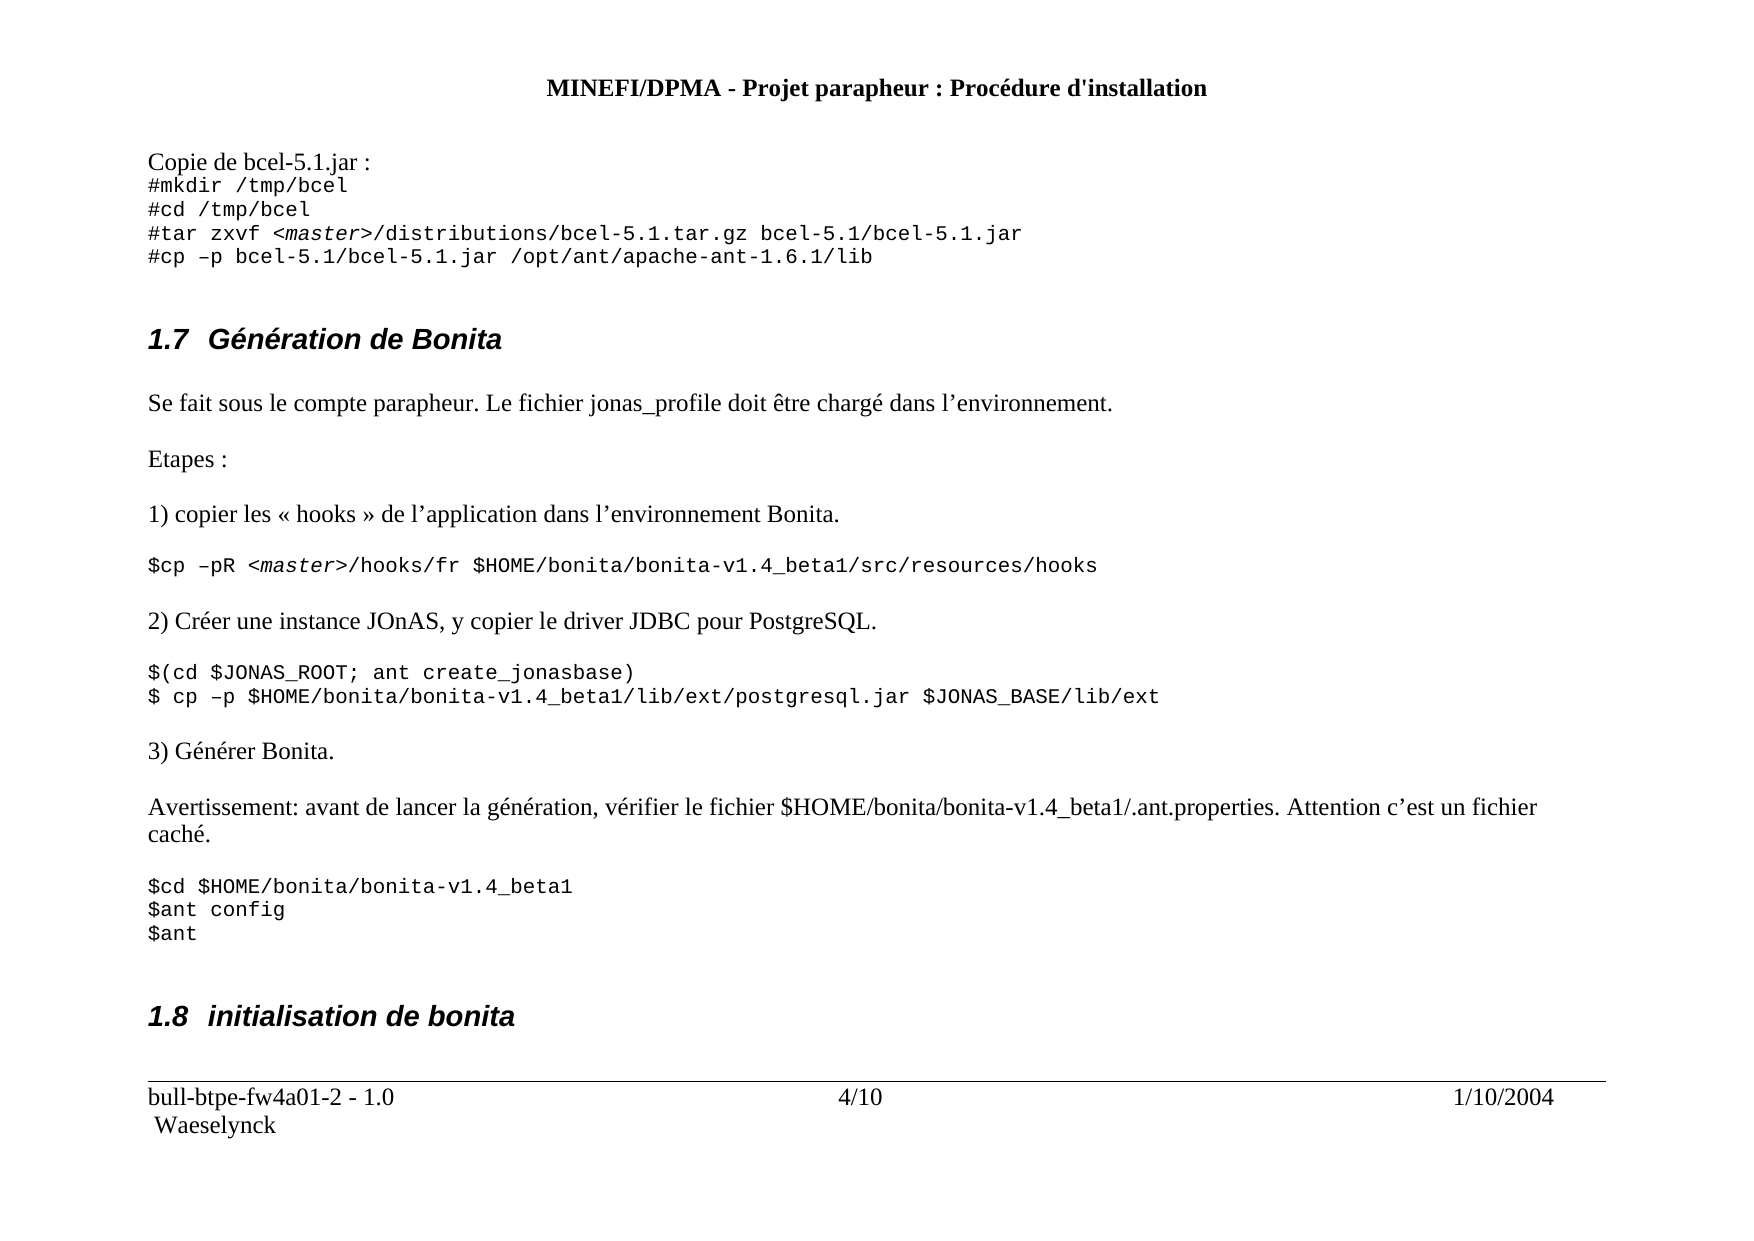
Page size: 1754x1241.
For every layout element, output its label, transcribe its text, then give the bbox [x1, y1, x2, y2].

text $(cd $JONAS_ROOT; ant create_jonasbase) [148, 662, 1606, 686]
text #mkdir /tmp/bcel [148, 175, 1606, 199]
text $ant config [148, 899, 1606, 923]
text 1) copier les « hooks » de l’application dans l’environnement Bonita. [148, 500, 1606, 528]
text Copie de bcel-5.1.jar : [148, 148, 1606, 175]
text $ cp –p $HOME/bonita/bonita-v1.4_beta1/lib/ext/postgresql.jar $JONAS_BASE/lib/ext [148, 686, 1606, 709]
subtitle Génération de Bonita [148, 323, 1606, 355]
text #tar zxvf <master>/distributions/bcel-5.1.tar.gz bcel-5.1/bcel-5.1.jar [148, 223, 1606, 246]
text $cp –pR <master>/hooks/fr $HOME/bonita/bonita-v1.4_beta1/src/resources/hooks [148, 556, 1606, 579]
text #cp –p bcel-5.1/bcel-5.1.jar /opt/ant/apache-ant-1.6.1/lib [148, 246, 1606, 270]
text $cd $HOME/bonita/bonita-v1.4_beta1 [148, 876, 1606, 899]
text #cd /tmp/bcel [148, 199, 1606, 223]
text Se fait sous le compte parapheur. Le fichier jonas_profile doit être chargé dans l’environnement. [148, 389, 1606, 417]
text Avertissement: avant de lancer la génération, vérifier le fichier $HOME/bonita/bonita-v1.4_beta1/.ant.properties. Attention c’est un fichier caché. [148, 793, 1606, 848]
text $ant [148, 923, 1606, 947]
text Etapes : [148, 445, 1606, 472]
subtitle initialisation de bonita [148, 999, 1606, 1032]
text 3) Générer Bonita. [148, 737, 1606, 765]
text 2) Créer une instance JOnAS, y copier le driver JDBC pour PostgreSQL. [148, 607, 1606, 634]
